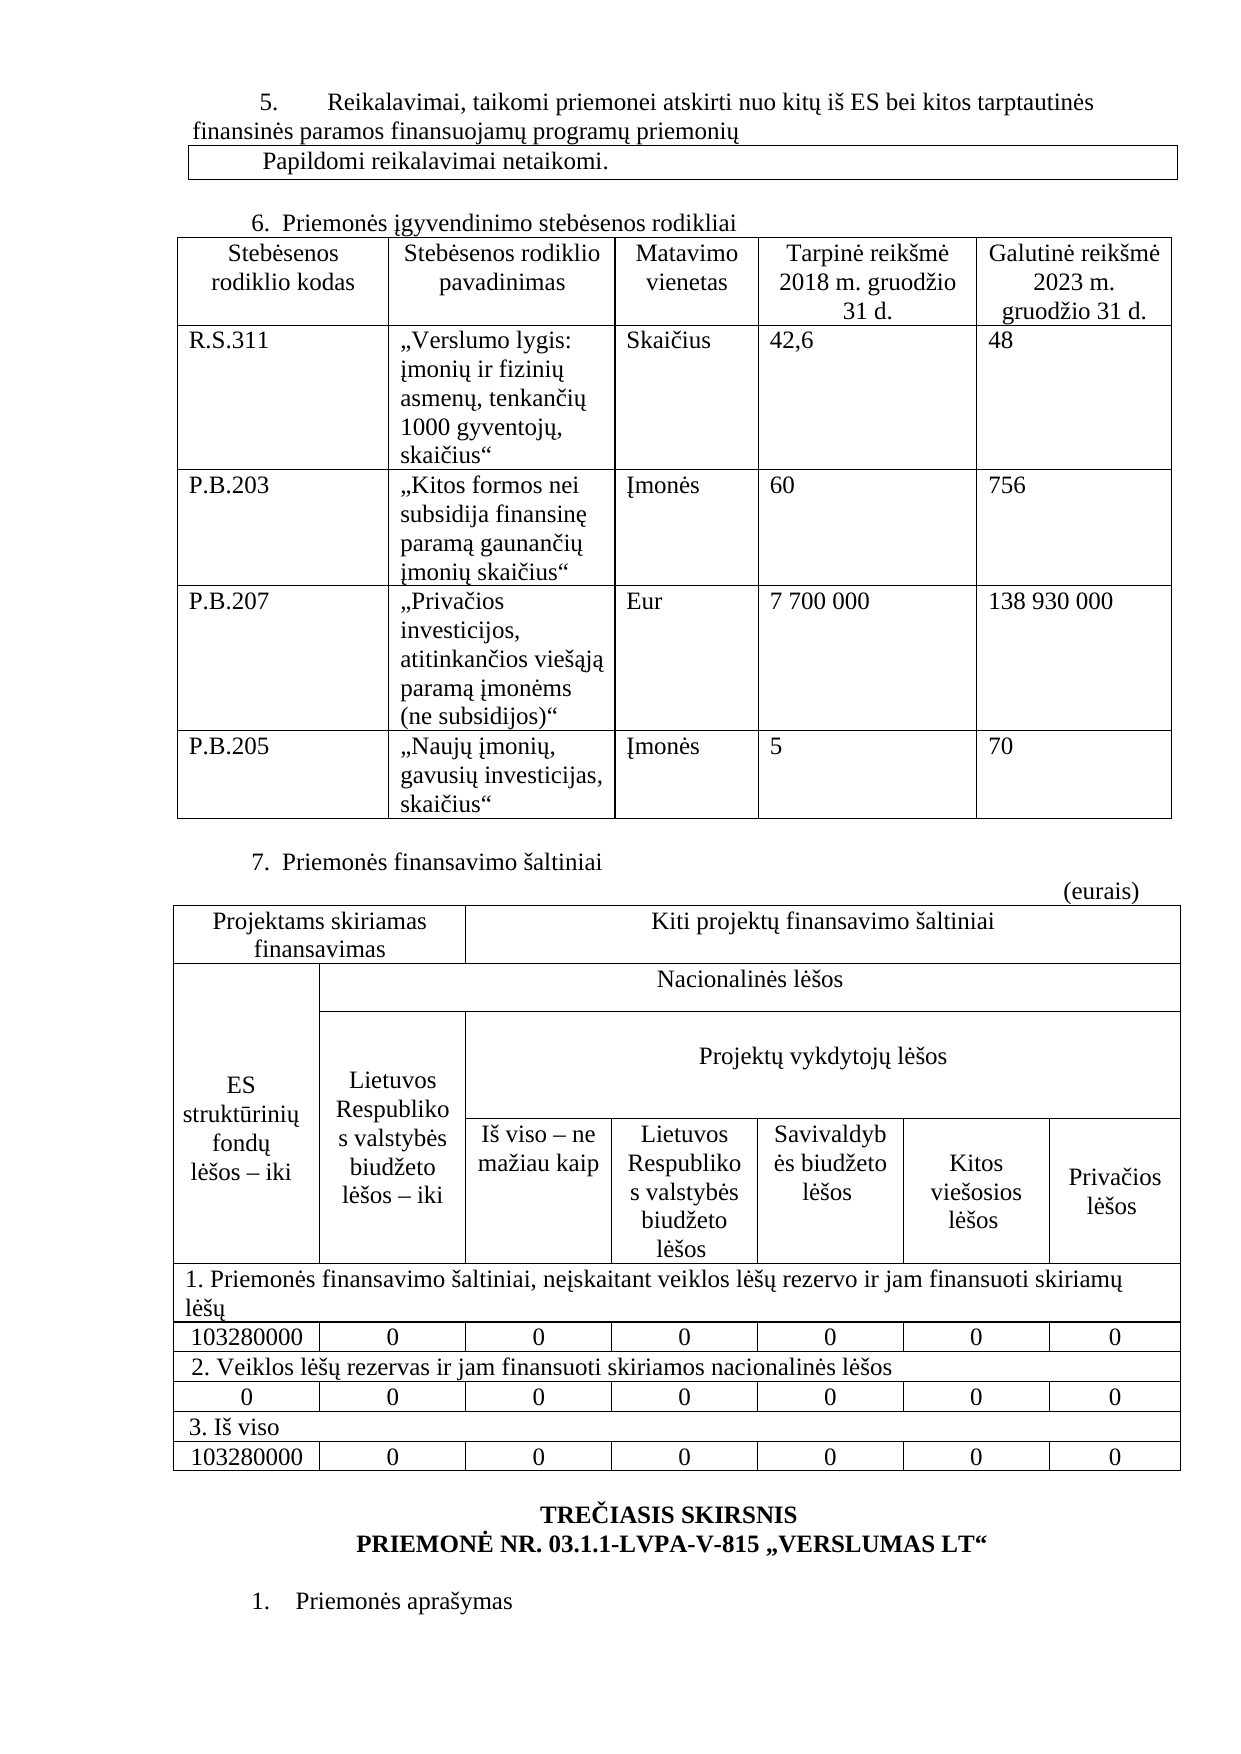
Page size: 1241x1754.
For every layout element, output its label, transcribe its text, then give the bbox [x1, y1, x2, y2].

table_cell 0 [758, 1442, 903, 1470]
table_cell 1. Priemonės finansavimo šaltiniai, neįskaitant veiklos lėšų rezervo ir jam finansuoti skiriamų lėšų [174, 1264, 1180, 1321]
table_cell 0 [758, 1382, 903, 1411]
text PRIEMONĖ NR. 03.1.1-LVPA-V-815 „VERSLUMAS LT“ [177, 1529, 1167, 1558]
table_cell 0 [904, 1382, 1049, 1411]
table_cell „Privačios investicijos, atitinkančios viešąją paramą įmonėms (ne subsidijos)“ [389, 586, 614, 730]
text (eurais) [177, 876, 1167, 905]
table_cell R.S.311 [178, 326, 388, 469]
table_cell 0 [320, 1323, 465, 1351]
table_cell 0 [758, 1323, 903, 1351]
table_cell 0 [466, 1382, 611, 1411]
table_cell Nacionalinės lėšos [320, 964, 1180, 1011]
table_cell Privačios lėšos [1050, 1119, 1180, 1263]
table_cell ES struktūrinių fondų lėšos – iki [174, 964, 319, 1263]
table_cell Eur [616, 586, 758, 730]
table_cell 0 [174, 1382, 319, 1411]
table_cell P.B.207 [178, 586, 388, 730]
table_cell 60 [759, 470, 976, 585]
text TREČIASIS SKIRSNIS [177, 1500, 1167, 1529]
table_cell 0 [320, 1382, 465, 1411]
table_header Tarpinė reikšmė 2018 m. gruodžio 31 d. [759, 238, 976, 324]
table_cell P.B.205 [178, 731, 388, 817]
table_cell 138 930 000 [977, 586, 1171, 730]
text 6. Priemonės įgyvendinimo stebėsenos rodikliai [251, 208, 1167, 237]
table_cell Lietuvos Respublikos valstybės biudžeto lėšos [612, 1119, 757, 1263]
table_header Projektams skiriamas finansavimas [174, 906, 465, 963]
table_cell 5 [759, 731, 976, 817]
table_cell 70 [977, 731, 1171, 817]
table_cell 0 [466, 1323, 611, 1351]
table_cell Įmonės [616, 731, 758, 817]
table_cell Įmonės [616, 470, 758, 585]
table_cell 103280000 [174, 1442, 319, 1470]
table_header Stebėsenos rodiklio kodas [178, 238, 388, 324]
table_cell 7 700 000 [759, 586, 976, 730]
table_cell 0 [904, 1442, 1049, 1470]
table_cell Savivaldybės biudžeto lėšos [758, 1119, 903, 1263]
table_header Matavimo vienetas [616, 238, 758, 324]
table_cell 0 [612, 1323, 757, 1351]
table_cell 48 [977, 326, 1171, 469]
text 1. Priemonės aprašymas [251, 1586, 1167, 1615]
table_cell Iš viso – ne mažiau kaip [466, 1119, 611, 1263]
table_cell Projektų vykdytojų lėšos [466, 1012, 1180, 1118]
table_cell 0 [466, 1442, 611, 1470]
table_cell Skaičius [616, 326, 758, 469]
table_cell 0 [612, 1382, 757, 1411]
table_cell P.B.203 [178, 470, 388, 585]
table_cell 0 [1050, 1323, 1180, 1351]
table_cell 3. Iš viso [174, 1412, 1180, 1441]
table_header Galutinė reikšmė 2023 m. gruodžio 31 d. [977, 238, 1171, 324]
table_cell „Verslumo lygis: įmonių ir fizinių asmenų, tenkančių 1000 gyventojų, skaičius“ [389, 326, 614, 469]
table_cell 756 [977, 470, 1171, 585]
table_header Stebėsenos rodiklio pavadinimas [389, 238, 614, 324]
table_cell 42,6 [759, 326, 976, 469]
table_cell „Naujų įmonių, gavusių investicijas, skaičius“ [389, 731, 614, 817]
text 7. Priemonės finansavimo šaltiniai [251, 847, 1167, 876]
table_cell 0 [904, 1323, 1049, 1351]
table_header Kiti projektų finansavimo šaltiniai [466, 906, 1180, 963]
table_cell Kitos viešosios lėšos [904, 1119, 1049, 1263]
table_cell 0 [612, 1442, 757, 1470]
table_cell 2. Veiklos lėšų rezervas ir jam finansuoti skiriamos nacionalinės lėšos [174, 1352, 1180, 1381]
table_cell 103280000 [174, 1323, 319, 1351]
text 5. Reikalavimai, taikomi priemonei atskirti nuo kitų iš ES bei kitos tarptautinės finansinės paramos finansuojamų programų priemonių [192, 87, 1167, 145]
table_cell 0 [1050, 1382, 1180, 1411]
table_cell Lietuvos Respublikos valstybės biudžeto lėšos – iki [320, 1012, 465, 1263]
table_header Papildomi reikalavimai netaikomi. [189, 146, 1177, 179]
table_cell „Kitos formos nei subsidija finansinę paramą gaunančių įmonių skaičius“ [389, 470, 614, 585]
table_cell 0 [1050, 1442, 1180, 1470]
table_cell 0 [320, 1442, 465, 1470]
